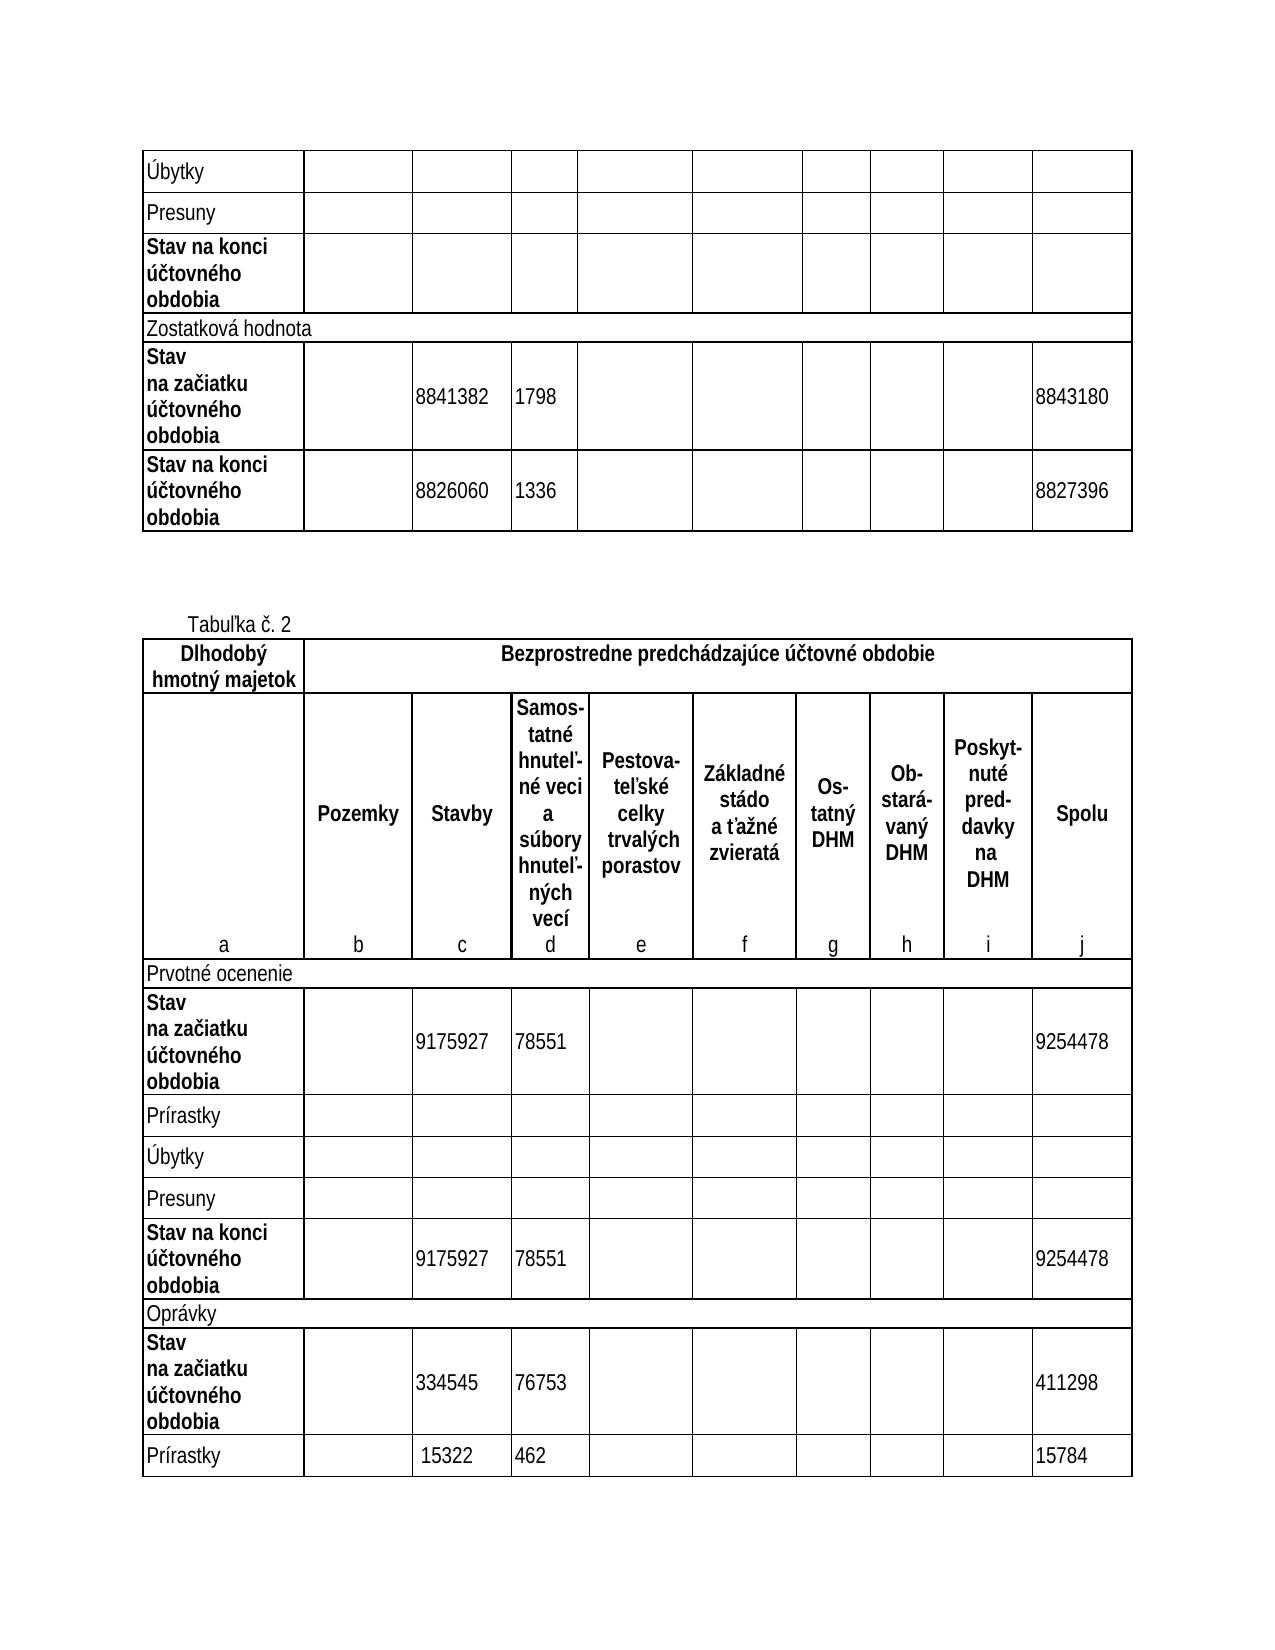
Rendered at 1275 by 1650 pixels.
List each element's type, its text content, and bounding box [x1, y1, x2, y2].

table_cell [693, 1435, 796, 1476]
table_cell [413, 1178, 511, 1218]
table_cell [305, 1137, 412, 1177]
table_cell [944, 1137, 1032, 1177]
table_cell Prvotné ocenenie [144, 960, 1131, 987]
table_cell Os-tatný DHM [797, 694, 869, 931]
table_cell 15784 [1033, 1435, 1131, 1476]
table_cell [871, 1219, 943, 1298]
table_cell h [871, 931, 943, 958]
table_cell [590, 1329, 692, 1434]
table_cell [803, 451, 870, 530]
table_cell i [945, 931, 1031, 958]
table_cell [944, 989, 1032, 1094]
table_cell [944, 451, 1032, 530]
table_cell [871, 451, 943, 530]
table_cell 9254478 [1033, 1219, 1131, 1298]
table_cell [1033, 234, 1131, 312]
table_cell Pestova-teľské celky trvalých porastov [590, 694, 692, 931]
table_cell [871, 234, 943, 312]
table_cell f [694, 931, 795, 958]
table_header Dlhodobý hmotný majetok [144, 640, 303, 692]
table_cell [693, 1178, 796, 1218]
table_cell [871, 1329, 943, 1434]
table_cell [797, 1137, 870, 1177]
table_cell [944, 1095, 1032, 1136]
table_cell [693, 193, 802, 233]
table_cell [803, 234, 870, 312]
table_cell a [144, 931, 303, 958]
table_cell b [305, 931, 411, 958]
table_cell c [413, 931, 510, 958]
table_cell [590, 1435, 692, 1476]
table_cell g [797, 931, 869, 958]
table_cell Stav na konci účtovného obdobia [144, 1219, 303, 1298]
table_cell 76753 [512, 1329, 589, 1434]
table_cell [693, 1329, 796, 1434]
table_cell Samos-tatné hnuteľ-né veci a súbory hnuteľ-ných vecí [513, 694, 588, 931]
table_cell [305, 1178, 412, 1218]
table_cell [803, 151, 870, 191]
table_cell [512, 234, 577, 312]
table_cell j [1033, 931, 1131, 958]
table_cell [797, 1178, 870, 1218]
table_cell [871, 343, 943, 449]
table_cell 8843180 [1033, 343, 1131, 449]
table_cell [693, 151, 802, 191]
table_cell Základné stádo a ťažné zvieratá [694, 694, 795, 931]
table_cell [413, 1137, 511, 1177]
table_cell [803, 193, 870, 233]
table_cell [693, 1137, 796, 1177]
table_cell [305, 451, 412, 530]
table_cell 9175927 [413, 1219, 511, 1298]
table_cell 78551 [512, 1219, 589, 1298]
table_cell [871, 989, 943, 1094]
text Tabuľka č. 2 [187, 611, 1087, 637]
table_cell [693, 1219, 796, 1298]
table_cell [1033, 1137, 1131, 1177]
table_cell [944, 234, 1032, 312]
table_cell 8826060 [413, 451, 511, 530]
table_cell [578, 234, 692, 312]
table_cell [1033, 151, 1131, 191]
table_cell [944, 193, 1032, 233]
table_cell [305, 234, 412, 312]
table_cell 8827396 [1033, 451, 1131, 530]
table_cell [1033, 1178, 1131, 1218]
table_cell 462 [512, 1435, 589, 1476]
table_cell [578, 343, 692, 449]
table_cell [305, 989, 412, 1094]
table_cell 9175927 [413, 989, 511, 1094]
table_cell [305, 1095, 412, 1136]
table_cell [413, 151, 511, 191]
table_cell 1798 [512, 343, 577, 449]
table_cell Stavby [413, 694, 510, 931]
table_cell [578, 193, 692, 233]
table_cell [871, 1095, 943, 1136]
table_cell [797, 989, 870, 1094]
table_cell 411298 [1033, 1329, 1131, 1434]
table_cell [578, 151, 692, 191]
table_cell Presuny [144, 193, 303, 233]
table_cell [803, 343, 870, 449]
table_cell [413, 193, 511, 233]
table_cell [693, 234, 802, 312]
table_cell [944, 1435, 1032, 1476]
table_cell d [513, 931, 588, 958]
table_cell [305, 1435, 412, 1476]
table_cell [1033, 1095, 1131, 1136]
table_cell Spolu [1033, 694, 1131, 931]
table_cell 8841382 [413, 343, 511, 449]
table_cell Stav na začiatku účtovného obdobia [144, 1329, 303, 1434]
table_cell [693, 989, 796, 1094]
table_cell Stav na konci účtovného obdobia [144, 234, 303, 312]
table_cell [305, 1219, 412, 1298]
table_cell [944, 1329, 1032, 1434]
table_cell [871, 1137, 943, 1177]
table_cell [512, 193, 577, 233]
table_cell [512, 151, 577, 191]
table_cell [413, 1095, 511, 1136]
table_cell [144, 694, 303, 931]
table_cell 9254478 [1033, 989, 1131, 1094]
table_cell [413, 234, 511, 312]
table_cell [1033, 193, 1131, 233]
table_cell [512, 1095, 589, 1136]
table_cell [797, 1219, 870, 1298]
table_cell [578, 451, 692, 530]
table_cell [871, 193, 943, 233]
table_cell Prírastky [144, 1095, 303, 1136]
table_cell Oprávky [144, 1300, 1131, 1327]
table_cell [590, 1095, 692, 1136]
table_cell [871, 1435, 943, 1476]
table_cell [693, 451, 802, 530]
table_cell [512, 1178, 589, 1218]
table_cell [797, 1435, 870, 1476]
table_cell [944, 1178, 1032, 1218]
table_cell [305, 343, 412, 449]
table_cell [590, 1178, 692, 1218]
table_cell e [590, 931, 692, 958]
table_cell 1336 [512, 451, 577, 530]
table_cell Pozemky [305, 694, 411, 931]
table_cell [305, 151, 412, 191]
table_cell Úbytky [144, 151, 303, 191]
table_cell [871, 1178, 943, 1218]
table_cell Prírastky [144, 1435, 303, 1476]
table_cell [590, 1137, 692, 1177]
table_cell Stav na začiatku účtovného obdobia [144, 343, 303, 449]
table_cell Ob-stará-vaný DHM [871, 694, 943, 931]
table_cell Presuny [144, 1178, 303, 1218]
table_cell [871, 151, 943, 191]
table_cell Stav na začiatku účtovného obdobia [144, 989, 303, 1094]
table_cell 334545 [413, 1329, 511, 1434]
table_cell [305, 193, 412, 233]
table_cell [797, 1329, 870, 1434]
table_cell [797, 1095, 870, 1136]
table_cell [305, 1329, 412, 1434]
table_cell [693, 1095, 796, 1136]
table_cell 15322 [413, 1435, 511, 1476]
table_cell 78551 [512, 989, 589, 1094]
table_cell Poskyt-nuté pred-davky na DHM [945, 694, 1031, 931]
table_cell [590, 1219, 692, 1298]
table_cell [944, 151, 1032, 191]
table_cell [590, 989, 692, 1094]
table_cell [944, 343, 1032, 449]
table_header Bezprostredne predchádzajúce účtovné obdobie [305, 640, 1131, 692]
table_cell Stav na konci účtovného obdobia [144, 451, 303, 530]
table_cell [944, 1219, 1032, 1298]
table_cell Zostatková hodnota [144, 314, 1131, 341]
table_cell [512, 1137, 589, 1177]
table_cell [693, 343, 802, 449]
table_cell Úbytky [144, 1137, 303, 1177]
